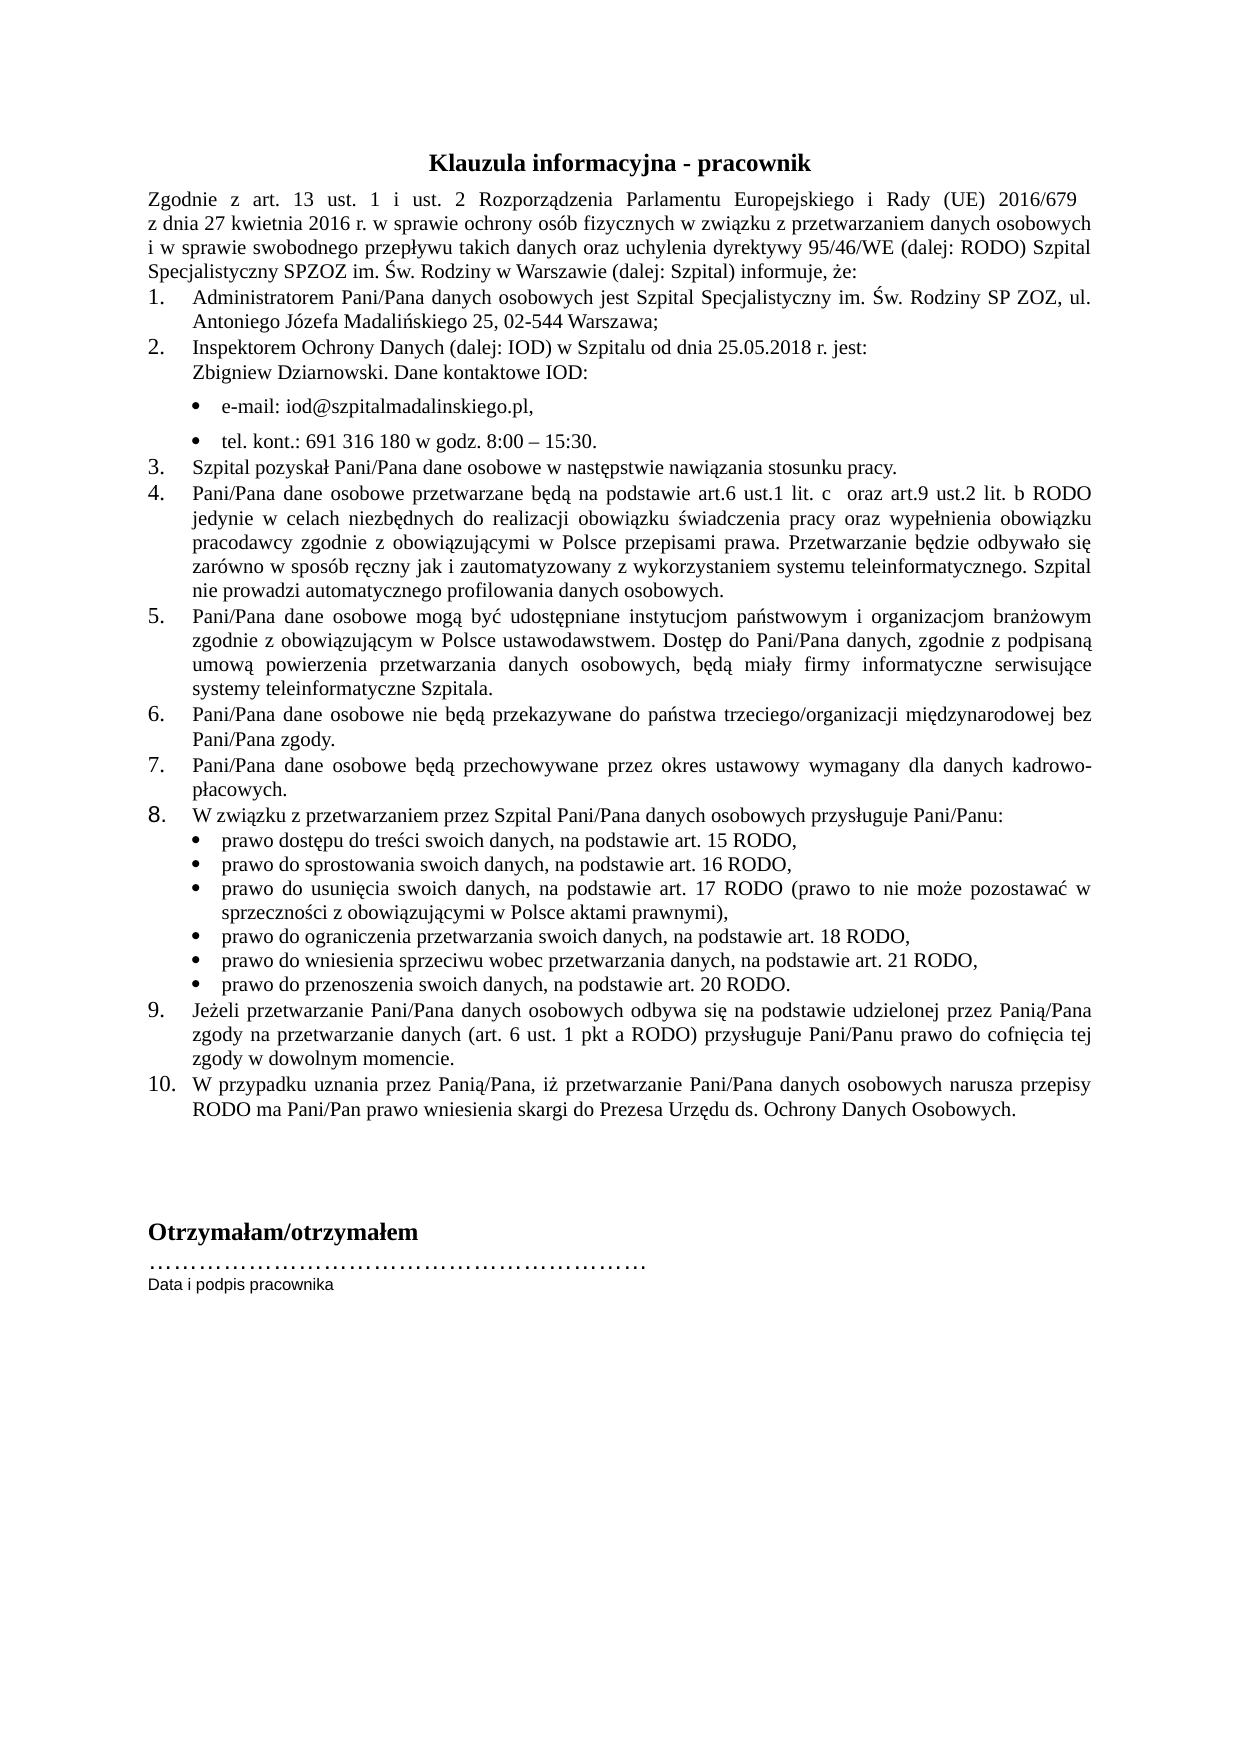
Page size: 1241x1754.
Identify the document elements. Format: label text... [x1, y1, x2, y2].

text Zgodnie z art. 13 ust. 1 i ust. 2 Rozporządzenia Parlamentu Europejskiego i Rady (UE) 2016/679 z dnia 27 kwietnia 2016 r. w sprawie ochrony osób fizycznych w związku z przetwarzaniem danych osobowych i w sprawie swobodnego przepływu takich danych oraz uchylenia dyrektywy 95/46/WE (dalej: RODO) Szpital Specjalistyczny SPZOZ im. Św. Rodziny w Warszawie (dalej: Szpital) informuje, że: [148, 187, 1093, 283]
list prawo do przenoszenia swoich danych, na podstawie art. 20 RODO. [192, 972, 1093, 996]
list tel. kont.: 691 316 180 w godz. 8:00 – 15:30. [192, 429, 1093, 453]
list W związku z przetwarzaniem przez Szpital Pani/Pana danych osobowych przysługuje Pani/Panu: [148, 801, 1093, 827]
text …………………………………………………… [148, 1246, 1093, 1274]
list e-mail: iod@szpitalmadalinskiego.pl, [192, 394, 1093, 418]
list prawo do ograniczenia przetwarzania swoich danych, na podstawie art. 18 RODO, [192, 924, 1093, 948]
list Pani/Pana dane osobowe mogą być udostępniane instytucjom państwowym i organizacjom branżowym zgodnie z obowiązującym w Polsce ustawodawstwem. Dostęp do Pani/Pana danych, zgodnie z podpisaną umową powierzenia przetwarzania danych osobowych, będą miały firmy informatyczne serwisujące systemy teleinformatyczne Szpitala. [148, 602, 1093, 700]
list Pani/Pana dane osobowe będą przechowywane przez okres ustawowy wymagany dla danych kadrowo-płacowych. [148, 751, 1093, 801]
list Pani/Pana dane osobowe nie będą przekazywane do państwa trzeciego/organizacji międzynarodowej bez Pani/Pana zgody. [148, 700, 1093, 751]
list prawo dostępu do treści swoich danych, na podstawie art. 15 RODO, [192, 827, 1093, 852]
list Inspektorem Ochrony Danych (dalej: IOD) w Szpitalu od dnia 25.05.2018 r. jest: [148, 333, 1093, 360]
list prawo do sprostowania swoich danych, na podstawie art. 16 RODO, [192, 852, 1093, 876]
text Otrzymałam/otrzymałem [148, 1217, 1093, 1246]
text Klauzula informacyjna - pracownik [148, 148, 1093, 176]
list Pani/Pana dane osobowe przetwarzane będą na podstawie art.6 ust.1 lit. c oraz art.9 ust.2 lit. b RODO jedynie w celach niezbędnych do realizacji obowiązku świadczenia pracy oraz wypełnienia obowiązku pracodawcy zgodnie z obowiązującymi w Polsce przepisami prawa. Przetwarzanie będzie odbywało się zarówno w sposób ręczny jak i zautomatyzowany z wykorzystaniem systemu teleinformatycznego. Szpital nie prowadzi automatycznego profilowania danych osobowych. [148, 479, 1093, 602]
list prawo do usunięcia swoich danych, na podstawie art. 17 RODO (prawo to nie może pozostawać w sprzeczności z obowiązującymi w Polsce aktami prawnymi), [192, 876, 1093, 924]
list Jeżeli przetwarzanie Pani/Pana danych osobowych odbywa się na podstawie udzielonej przez Panią/Pana zgody na przetwarzanie danych (art. 6 ust. 1 pkt a RODO) przysługuje Pani/Panu prawo do cofnięcia tej zgody w dowolnym momencie. [148, 996, 1093, 1070]
list Szpital pozyskał Pani/Pana dane osobowe w następstwie nawiązania stosunku pracy. [148, 453, 1093, 479]
list W przypadku uznania przez Panią/Pana, iż przetwarzanie Pani/Pana danych osobowych narusza przepisy RODO ma Pani/Pan prawo wniesienia skargi do Prezesa Urzędu ds. Ochrony Danych Osobowych. [148, 1070, 1093, 1121]
text Data i podpis pracownika [148, 1274, 1093, 1294]
text Zbigniew Dziarnowski. Dane kontaktowe IOD: [192, 360, 1093, 384]
list prawo do wniesienia sprzeciwu wobec przetwarzania danych, na podstawie art. 21 RODO, [192, 948, 1093, 972]
list Administratorem Pani/Pana danych osobowych jest Szpital Specjalistyczny im. Św. Rodziny SP ZOZ, ul. Antoniego Józefa Madalińskiego 25, 02-544 Warszawa; [148, 283, 1093, 333]
